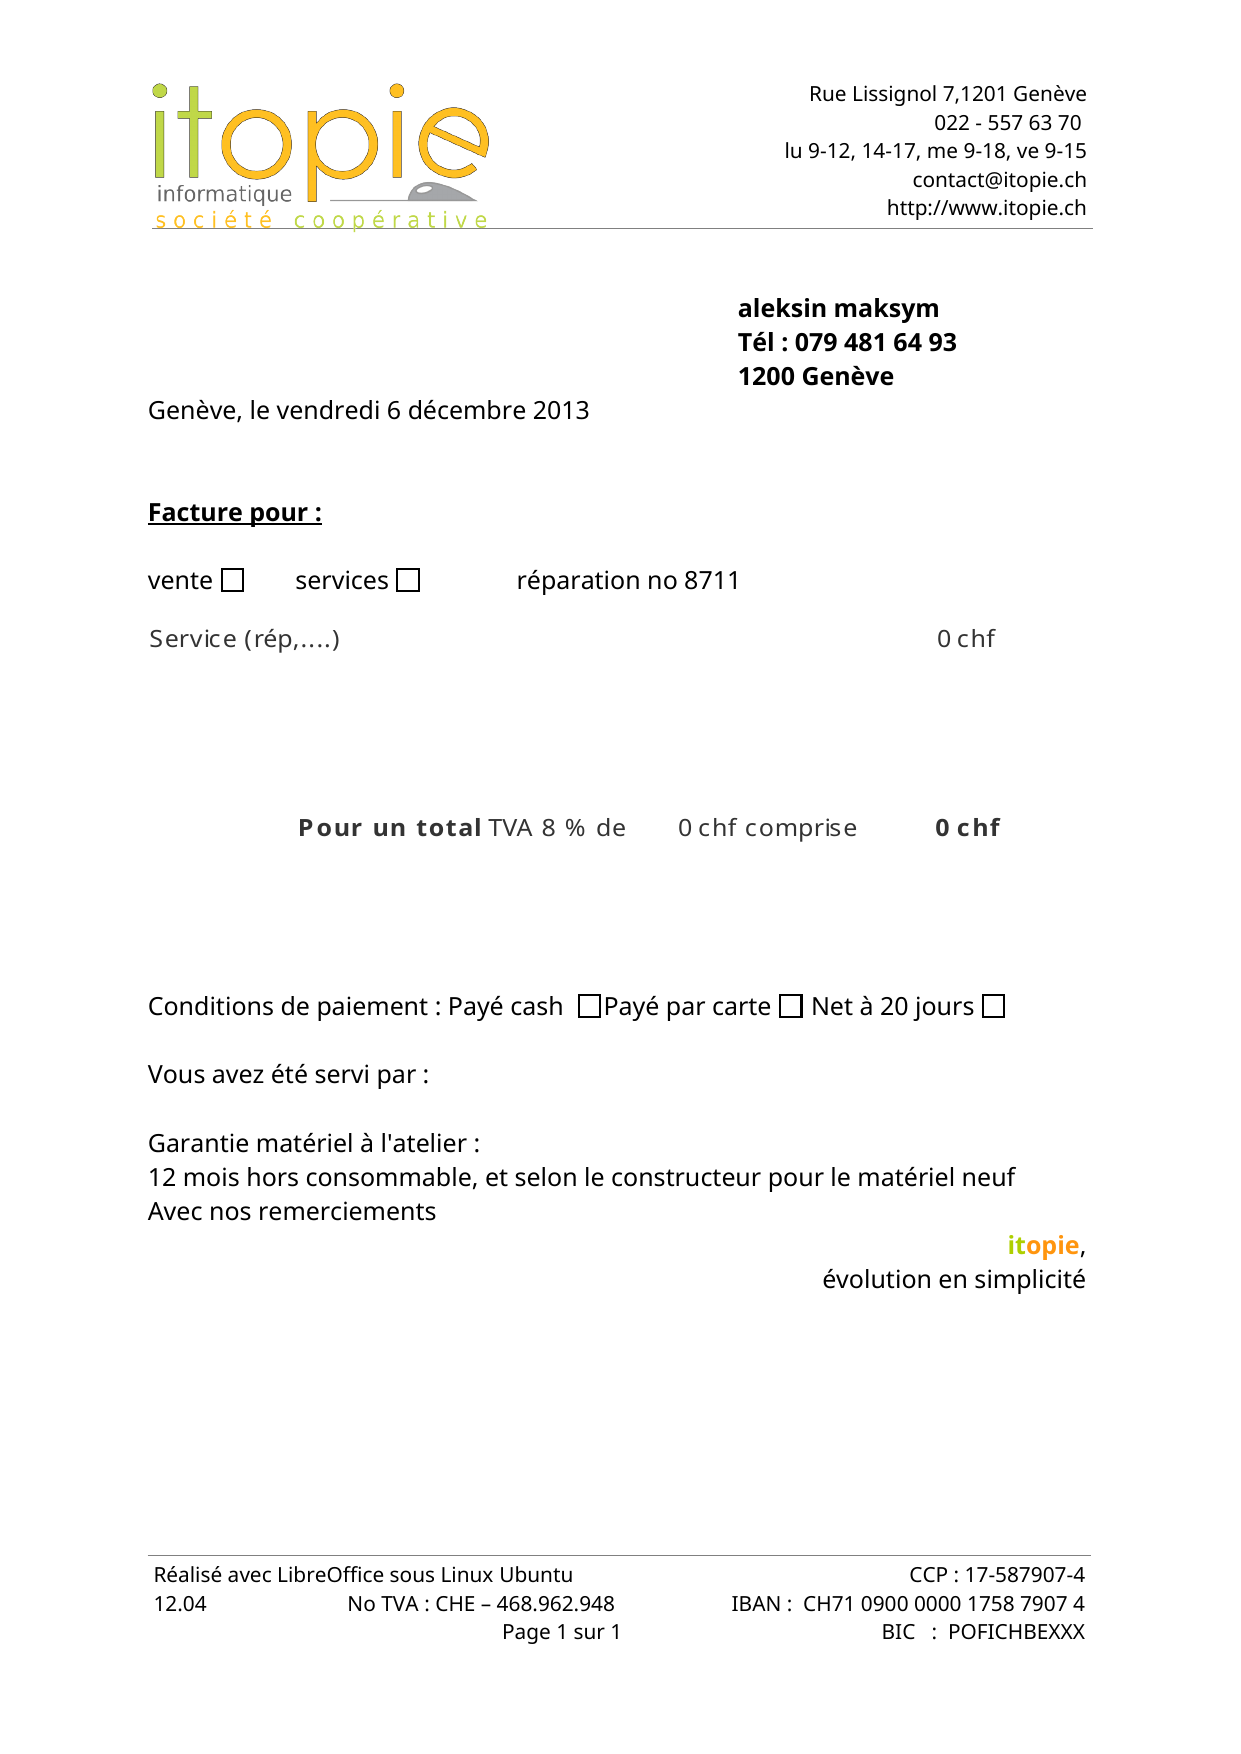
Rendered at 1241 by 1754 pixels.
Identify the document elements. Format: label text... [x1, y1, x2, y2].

text Facture pour : [148, 495, 1093, 529]
text aleksin maksym [148, 290, 1093, 324]
text Conditions de paiement : Payé cash Payé par carte Net à 20 jours [148, 989, 1093, 1023]
text Vous avez été servi par : [148, 1057, 1093, 1091]
text 12 mois hors consommable, et selon le constructeur pour le matériel neuf [148, 1159, 1093, 1193]
text Garantie matériel à l'atelier : [148, 1125, 1093, 1159]
text Avec nos remerciements [148, 1193, 1093, 1227]
text Tél : 079 481 64 93 [148, 324, 1093, 358]
text 1200 Genève [148, 358, 1093, 392]
text vente services réparation no 8711 [148, 563, 1093, 597]
picture [138, 72, 500, 244]
text itopie, [148, 1227, 1093, 1262]
text évolution en simplicité [148, 1262, 1093, 1296]
text Genève, le vendredi 6 décembre 2013 [148, 392, 1093, 427]
